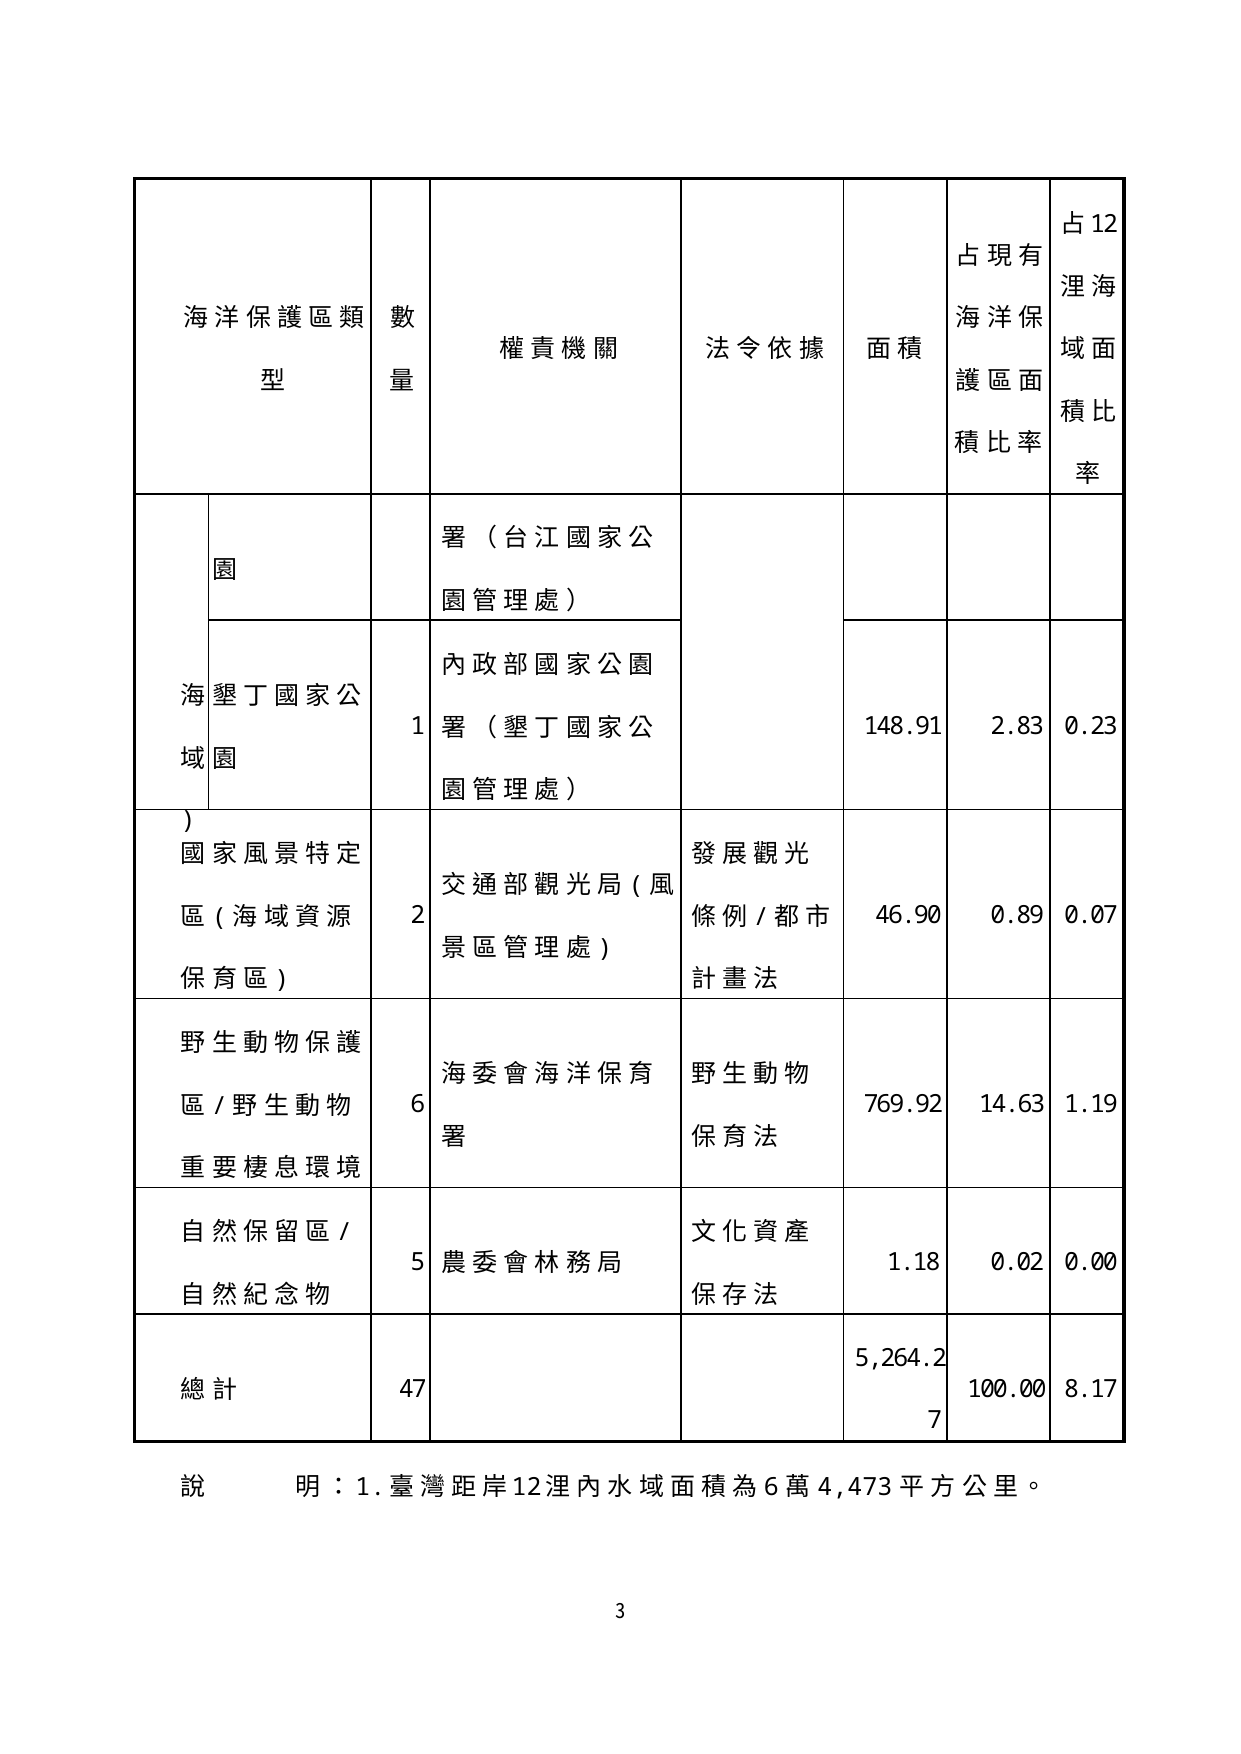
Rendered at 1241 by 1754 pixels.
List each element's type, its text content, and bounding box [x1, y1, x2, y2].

table_cell 墾丁國家公園 [209, 621, 370, 808]
table_cell 14.63 [948, 999, 1049, 1187]
table_cell 0.89 [948, 810, 1049, 997]
table_cell 769.92 [844, 999, 946, 1187]
table_cell [948, 495, 1049, 619]
table_cell 1 [372, 621, 429, 808]
table_header 海洋保護區類型 [136, 180, 370, 493]
table_cell 內政部國家公園署（墾丁國家公園管理處） [431, 621, 680, 808]
table_cell 自然保留區/自然紀念物 [136, 1188, 370, 1313]
table_cell [431, 1315, 680, 1440]
table_cell 148.91 [844, 621, 946, 808]
table_cell 8.17 [1051, 1315, 1122, 1440]
table_cell 1.19 [1051, 999, 1122, 1187]
table_cell 2.83 [948, 621, 1049, 808]
table_cell 國家風景特定區(海域資源保育區) [136, 810, 370, 997]
table_header 占12浬海域面積比率 [1051, 180, 1122, 493]
table_cell 海委會海洋保育署 [431, 999, 680, 1187]
table_cell 6 [372, 999, 429, 1187]
table_header 占現有海洋保護區面積比率 [948, 180, 1049, 493]
table_header 數量 [372, 180, 429, 493]
table_header 法令依據 [682, 180, 843, 493]
table_cell 0.07 [1051, 810, 1122, 997]
table_cell 0.23 [1051, 621, 1122, 808]
table_cell [372, 495, 429, 619]
table_cell 發展觀光條例/都市計畫法 [682, 810, 843, 997]
table_cell 農委會林務局 [431, 1188, 680, 1313]
table_header 權責機關 [431, 180, 680, 493]
table_cell 野生動物保護區/野生動物重要棲息環境 [136, 999, 370, 1187]
table_cell 交通部觀光局(風景區管理處) [431, 810, 680, 997]
table_cell 文化資產保存法 [682, 1188, 843, 1313]
table_cell 2 [372, 810, 429, 997]
table_cell 100.00 [948, 1315, 1049, 1440]
table_cell [682, 495, 843, 808]
table_cell 47 [372, 1315, 429, 1440]
table_header 面積 [844, 180, 946, 493]
table_cell 署（台江國家公園管理處） [431, 495, 680, 619]
table_cell [682, 1315, 843, 1440]
table_cell [844, 495, 946, 619]
table_cell 園 [209, 495, 370, 619]
table_cell 國家公園(海域) [136, 495, 208, 808]
table_cell 46.90 [844, 810, 946, 997]
table_cell 總計 [136, 1315, 370, 1440]
table_cell 0.02 [948, 1188, 1049, 1313]
table_cell [1051, 495, 1122, 619]
table_cell 5 [372, 1188, 429, 1313]
table_cell 5,264.27 [844, 1315, 946, 1440]
text 說 明：1.臺灣距岸12浬內水域面積為6萬4,473平方公里。 [133, 1443, 1183, 1505]
table_cell 野生動物保育法 [682, 999, 843, 1187]
table_cell 0.00 [1051, 1188, 1122, 1313]
table_cell 1.18 [844, 1188, 946, 1313]
